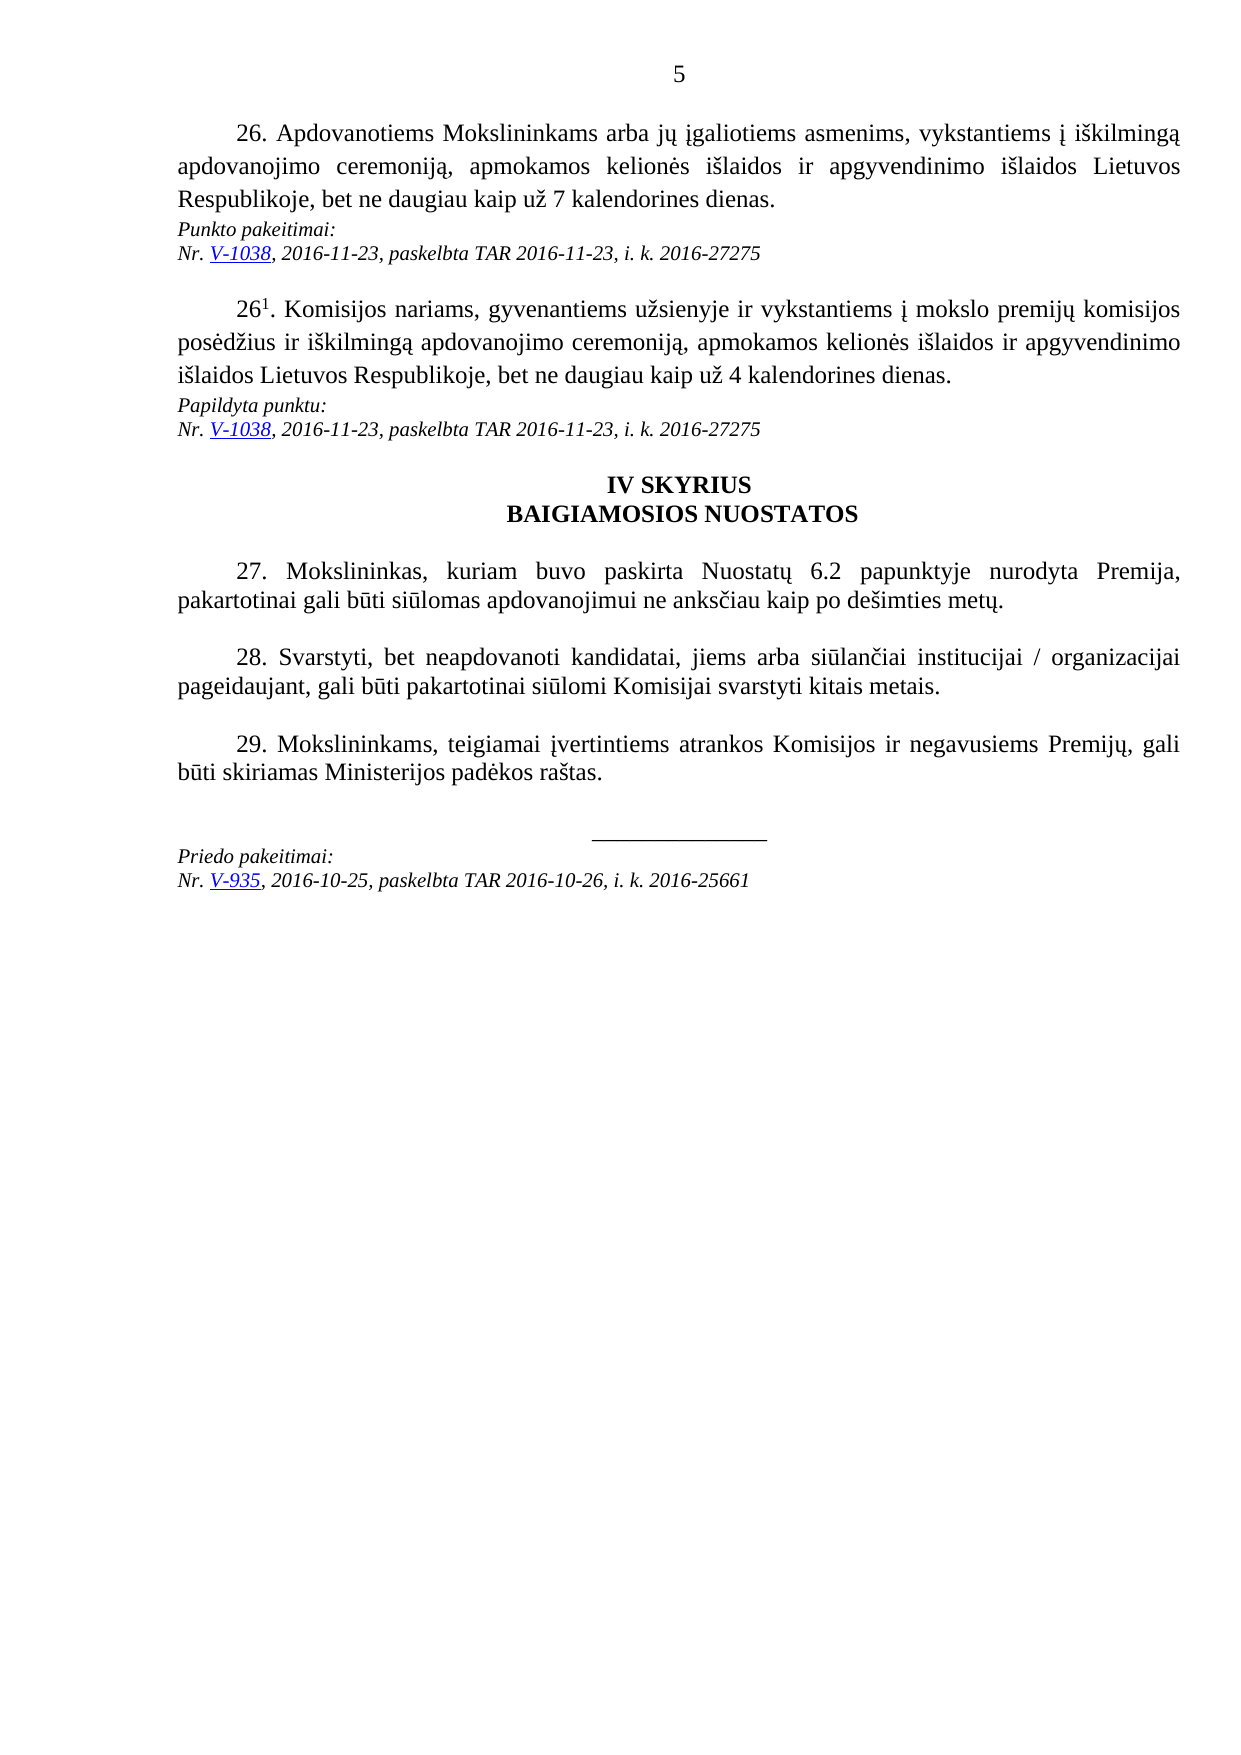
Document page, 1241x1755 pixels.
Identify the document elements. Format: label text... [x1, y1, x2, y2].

text 261. Komisijos nariams, gyvenantiems užsienyje ir vykstantiems į mokslo premijų komisijos posėdžius ir iškilmingą apdovanojimo ceremoniją, apmokamos kelionės išlaidos ir apgyvendinimo išlaidos Lietuvos Respublikoje, bet ne daugiau kaip už 4 kalendorines dienas. [177, 294, 1181, 389]
text 28. Svarstyti, bet neapdovanoti kandidatai, jiems arba siūlančiai institucijai / organizacijai pageidaujant, gali būti pakartotinai siūlomi Komisijai svarstyti kitais metais. [177, 642, 1181, 700]
text Papildyta punktu: [177, 393, 1181, 417]
text Punkto pakeitimai: [177, 217, 1181, 241]
text ______________ [177, 815, 1181, 844]
text 26. Apdovanotiems Mokslininkams arba jų įgaliotiems asmenims, vykstantiems į iškilmingą apdovanojimo ceremoniją, apmokamos kelionės išlaidos ir apgyvendinimo išlaidos Lietuvos Respublikoje, bet ne daugiau kaip už 7 kalendorines dienas. [177, 118, 1181, 213]
text Nr. V-1038, 2016-11-23, paskelbta TAR 2016-11-23, i. k. 2016-27275 [177, 241, 1181, 265]
text 29. Mokslininkams, teigiamai įvertintiems atrankos Komisijos ir negavusiems Premijų, gali būti skiriamas Ministerijos padėkos raštas. [177, 729, 1181, 786]
text Priedo pakeitimai: [177, 844, 1181, 868]
text Nr. V-1038, 2016-11-23, paskelbta TAR 2016-11-23, i. k. 2016-27275 [177, 417, 1181, 441]
text Nr. V-935, 2016-10-25, paskelbta TAR 2016-10-26, i. k. 2016-25661 [177, 868, 1181, 892]
text IV skyrius [177, 470, 1181, 499]
text BAIGIAMOSIOS NUOSTATOS [177, 499, 1181, 527]
text 27. Mokslininkas, kuriam buvo paskirta Nuostatų 6.2 papunktyje nurodyta Premija, pakartotinai gali būti siūlomas apdovanojimui ne anksčiau kaip po dešimties metų. [177, 556, 1181, 614]
